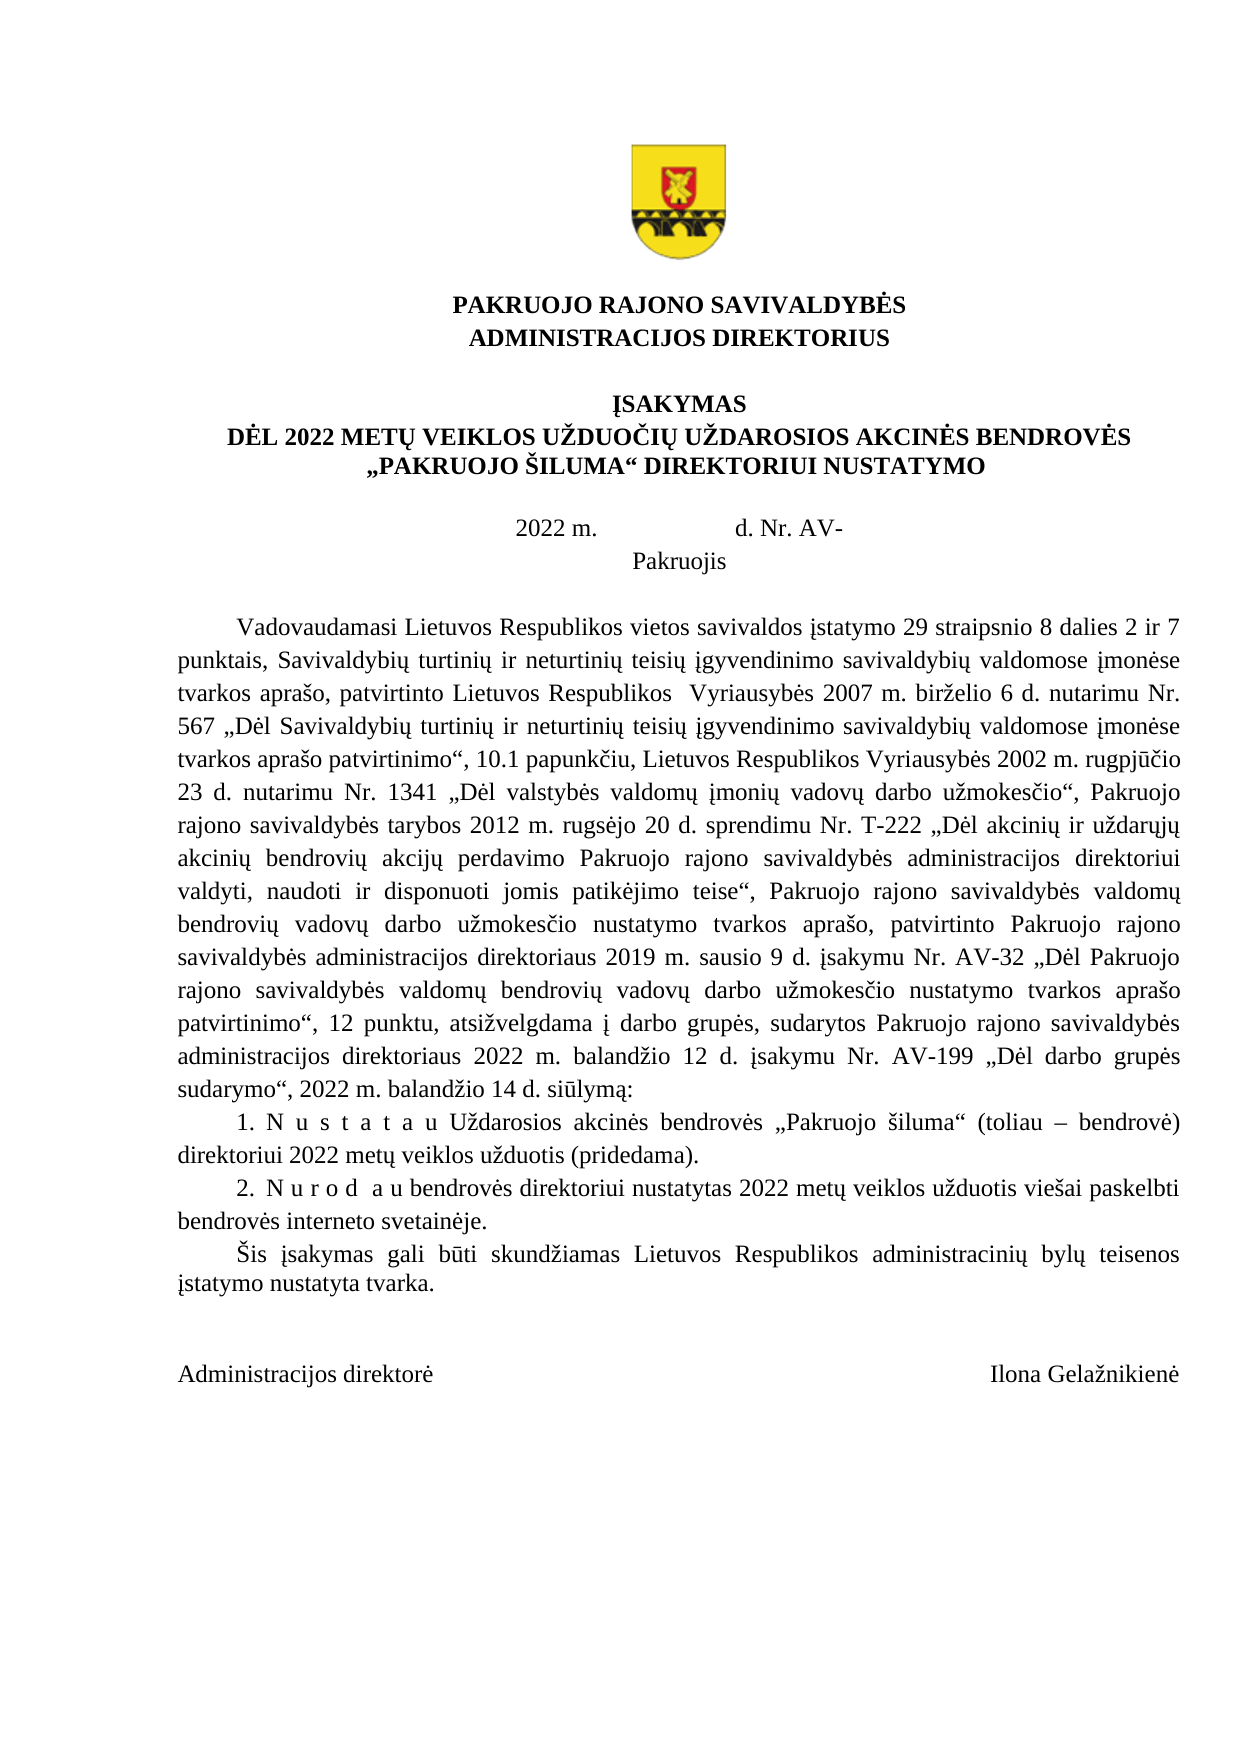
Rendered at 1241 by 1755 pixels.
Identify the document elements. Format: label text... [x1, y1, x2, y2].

text Pakruojis [177, 546, 1181, 575]
text Šis įsakymas gali būti skundžiamas Lietuvos Respublikos administracinių bylų teisenos įstatymo nustatyta tvarka. [177, 1239, 1181, 1297]
text PAKRUOJO RAJONO SAVIVALDYBĖS [177, 290, 1181, 319]
text 2022 m. d. Nr. AV- [177, 513, 1181, 542]
text 1. N u s t a t a u Uždarosios akcinės bendrovės „Pakruojo šiluma“ (toliau – bendrovė) direktoriui 2022 metų veiklos užduotis (pridedama). [177, 1107, 1181, 1169]
text DĖL 2022 METŲ VEIKLOS UŽDUOČIŲ UŽDAROSIOS AKCINĖS BENDROVĖS „PAKRUOJO ŠILUMA“ DIREKTORIUI NUSTATYMO [177, 422, 1181, 480]
text ĮSAKYMAS [177, 389, 1181, 418]
text ADMINISTRACIJOS DIREKTORIUS [177, 323, 1181, 352]
text Vadovaudamasi Lietuvos Respublikos vietos savivaldos įstatymo 29 straipsnio 8 dalies 2 ir 7 punktais, Savivaldybių turtinių ir neturtinių teisių įgyvendinimo savivaldybių valdomose įmonėse tvarkos aprašo, patvirtinto Lietuvos Respublikos Vyriausybės 2007 m. birželio 6 d. nutarimu Nr. 567 „Dėl Savivaldybių turtinių ir neturtinių teisių įgyvendinimo savivaldybių valdomose įmonėse tvarkos aprašo patvirtinimo“, 10.1 papunkčiu, Lietuvos Respublikos Vyriausybės 2002 m. rugpjūčio 23 d. nutarimu Nr. 1341 „Dėl valstybės valdomų įmonių vadovų darbo užmokesčio“, Pakruojo rajono savivaldybės tarybos 2012 m. rugsėjo 20 d. sprendimu Nr. T-222 „Dėl akcinių ir uždarųjų akcinių bendrovių akcijų perdavimo Pakruojo rajono savivaldybės administracijos direktoriui valdyti, naudoti ir disponuoti jomis patikėjimo teise“, Pakruojo rajono savivaldybės valdomų bendrovių vadovų darbo užmokesčio nustatymo tvarkos aprašo, patvirtinto Pakruojo rajono savivaldybės administracijos direktoriaus 2019 m. sausio 9 d. įsakymu Nr. AV-32 „Dėl Pakruojo rajono savivaldybės valdomų bendrovių vadovų darbo užmokesčio nustatymo tvarkos aprašo patvirtinimo“, 12 punktu, atsižvelgdama į darbo grupės, sudarytos Pakruojo rajono savivaldybės administracijos direktoriaus 2022 m. balandžio 12 d. įsakymu Nr. AV-199 „Dėl darbo grupės sudarymo“, 2022 m. balandžio 14 d. siūlymą: [177, 612, 1181, 1103]
text Administracijos direktorė Ilona Gelažnikienė [177, 1359, 1181, 1387]
text 2. N u r o d a u bendrovės direktoriui nustatytas 2022 metų veiklos užduotis viešai paskelbti bendrovės interneto svetainėje. [177, 1173, 1181, 1235]
